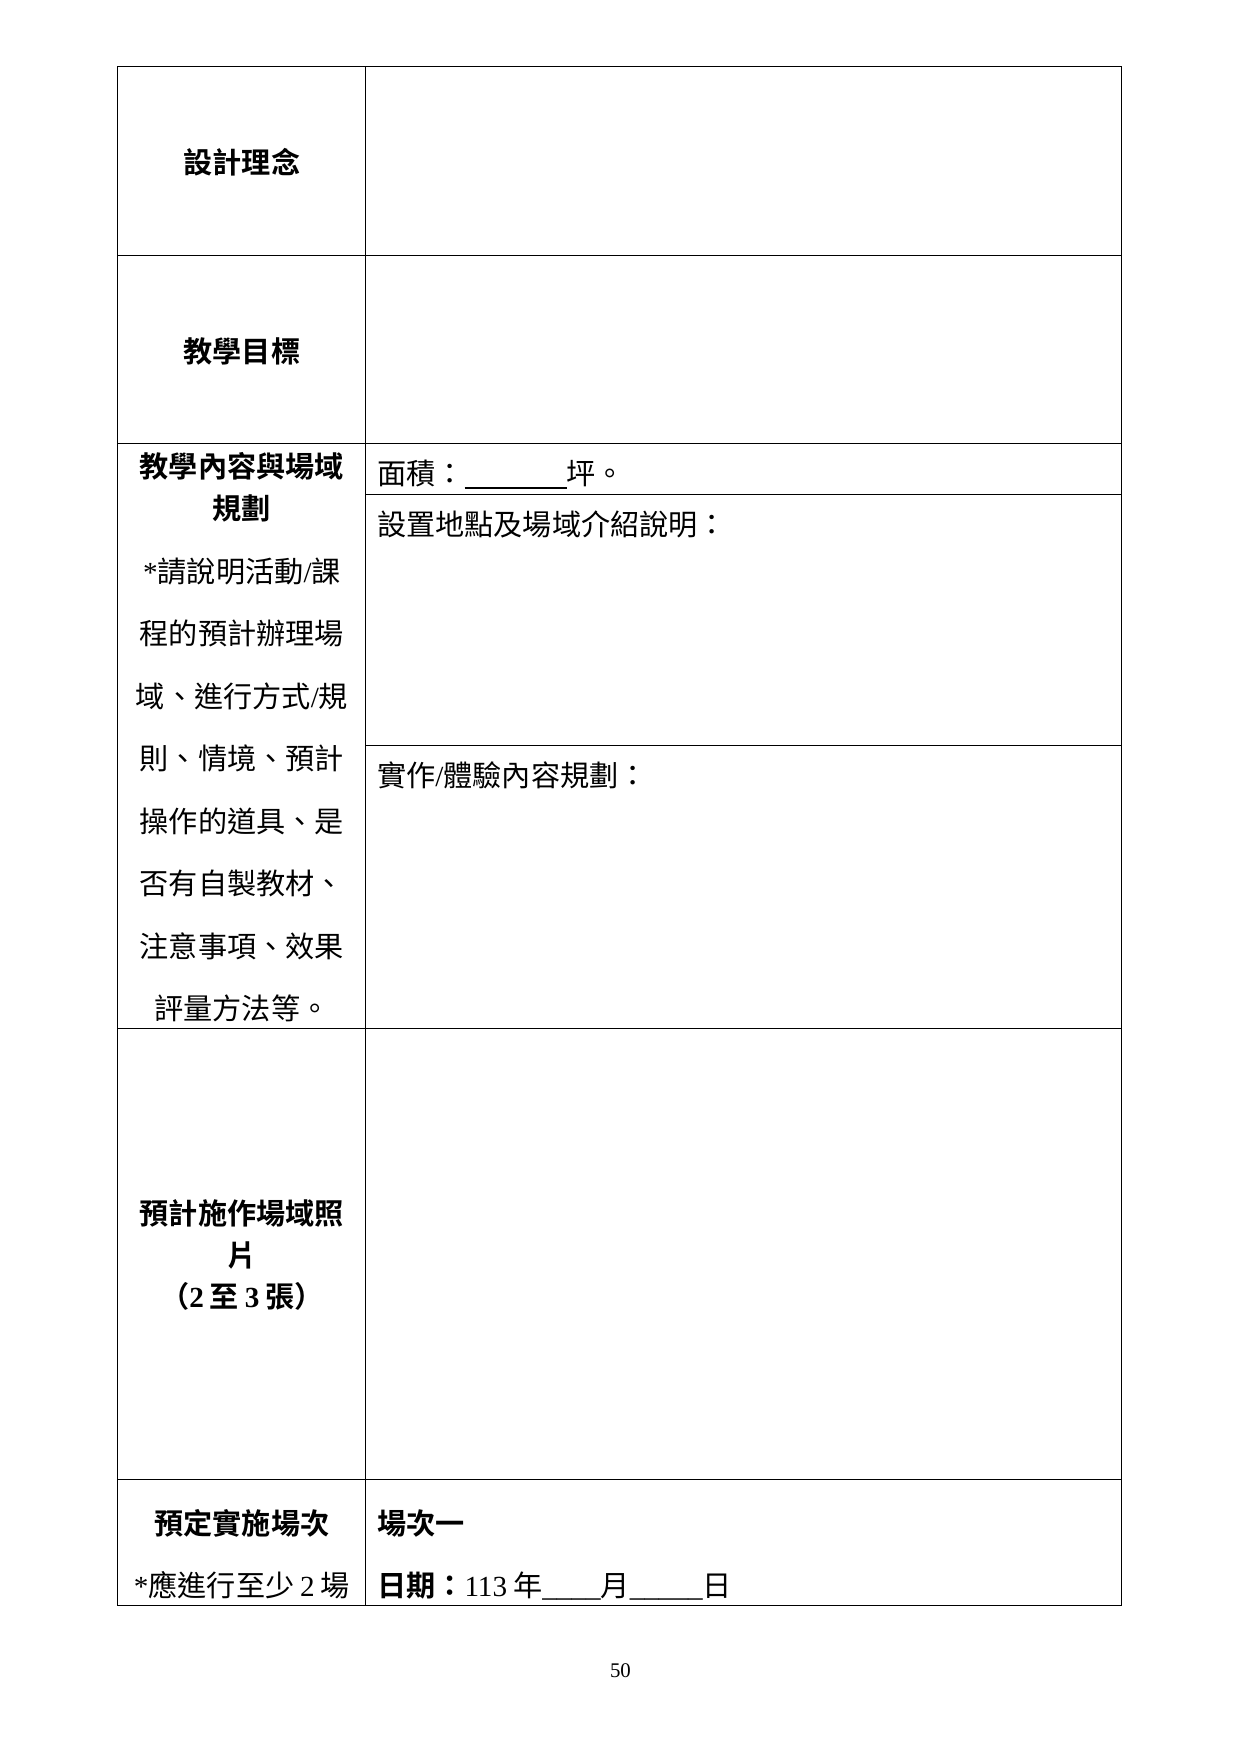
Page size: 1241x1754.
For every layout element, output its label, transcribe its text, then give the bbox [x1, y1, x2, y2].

table_cell 面積： 坪。 [366, 444, 1121, 494]
table_cell 設置地點及場域介紹說明： [366, 495, 1121, 745]
table_cell 預定實施場次 *應進行至少2場 [118, 1480, 365, 1605]
table_cell 實作/體驗內容規劃： [366, 746, 1121, 1028]
table_cell 教學目標 [118, 256, 365, 443]
table_cell 預計施作場域照片 （2至3張） [118, 1029, 365, 1479]
table_cell [366, 67, 1121, 255]
table_cell 場次一 日期：113年____月_____日 [366, 1480, 1121, 1605]
table_cell 教學內容與場域規劃 *請說明活動/課程的預計辦理場域、進行方式/規則、情境、預計操作的道具、是否有自製教材、注意事項、效果評量方法等。 [118, 444, 365, 1028]
table_cell 設計理念 [118, 67, 365, 255]
table_cell [366, 1029, 1121, 1479]
table_cell [366, 256, 1121, 443]
